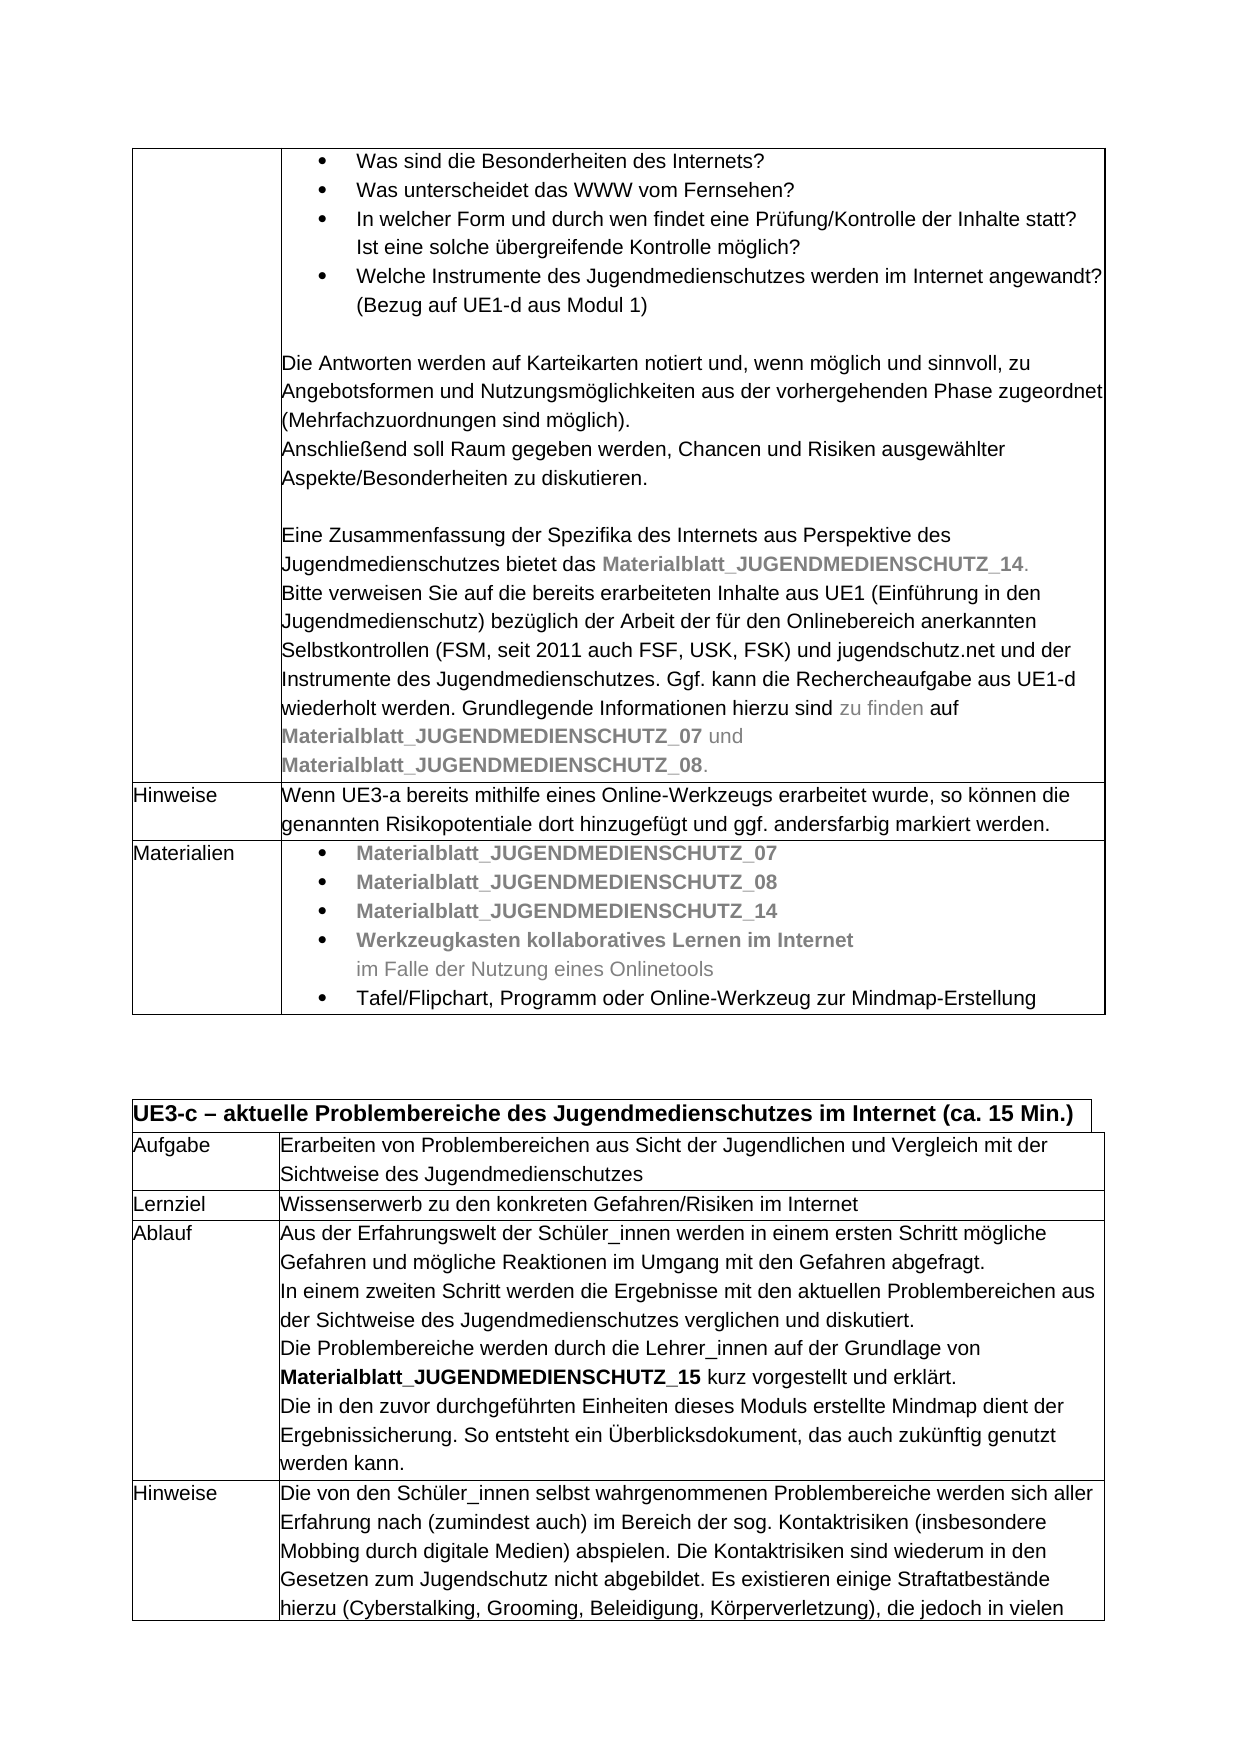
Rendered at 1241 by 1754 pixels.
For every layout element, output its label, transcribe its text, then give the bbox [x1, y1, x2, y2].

table_cell [133, 149, 281, 782]
table_cell Wenn UE3-a bereits mithilfe eines Online-Werkzeugs erarbeitet wurde, so können die genannten Risikopotentiale dort hinzugefügt und ggf. andersfarbig markiert werden. [282, 783, 1104, 840]
table_cell Lernziel [133, 1191, 279, 1220]
table_cell Erarbeiten von Problembereichen aus Sicht der Jugendlichen und Vergleich mit der Sichtweise des Jugendmedienschutzes [280, 1133, 1104, 1190]
table_cell Hinweise [133, 783, 281, 840]
table_cell In einem ersten Schritt werden die Spezifika des Internets, die den Jugendmedienschutz vor besondere Aufgaben stellen, in einem Unterrichtsgespräch herausgearbeitet. Handlungsleitende Fragen dabei können sein: Was sind die Besonderheiten des Internets? Was unterscheidet das WWW vom Fernsehen? In welcher Form und durch wen findet eine Prüfung/Kontrolle der Inhalte statt? Ist eine solche übergreifende Kontrolle möglich? Welche Instrumente des Jugendmedienschutzes werden im Internet angewandt? (Bezug auf UE1-d aus Modul 1) Die Antworten werden auf Karteikarten notiert und, wenn möglich und sinnvoll, zu Angebotsformen und Nutzungsmöglichkeiten aus der vorhergehenden Phase zugeordnet (Mehrfachzuordnungen sind möglich). Anschließend soll Raum gegeben werden, Chancen und Risiken ausgewählter Aspekte/Besonderheiten zu diskutieren. Eine Zusammenfassung der Spezifika des Internets aus Perspektive des Jugendmedienschutzes bietet das Materialblatt_JUGENDMEDIENSCHUTZ_14. Bitte verweisen Sie auf die bereits erarbeiteten Inhalte aus UE1 (Einführung in den Jugendmedienschutz) bezüglich der Arbeit der für den Onlinebereich anerkannten Selbstkontrollen (FSM, seit 2011 auch FSF, USK, FSK) und jugendschutz.net und der Instrumente des Jugendmedienschutzes. Ggf. kann die Rechercheaufgabe aus UE1-d wiederholt werden. Grundlegende Informationen hierzu sind zu finden auf Materialblatt_JUGENDMEDIENSCHUTZ_07 und Materialblatt_JUGENDMEDIENSCHUTZ_08. [282, 149, 1104, 782]
table_cell Materialien [133, 841, 281, 1014]
table_cell Hinweise [133, 1481, 279, 1620]
table_cell Ablauf [133, 1221, 279, 1480]
table_cell Wissenserwerb zu den konkreten Gefahren/Risiken im Internet [280, 1191, 1104, 1220]
table_cell Die von den Schüler_innen selbst wahrgenommenen Problembereiche werden sich aller Erfahrung nach (zumindest auch) im Bereich der sog. Kontaktrisiken (insbesondere Mobbing durch digitale Medien) abspielen. Die Kontaktrisiken sind wiederum in den Gesetzen zum Jugendschutz nicht abgebildet. Es existieren einige Straftatbestände hierzu (Cyberstalking, Grooming, Beleidigung, Körperverletzung), die jedoch in vielen [280, 1481, 1104, 1620]
table_cell Materialblatt_JUGENDMEDIENSCHUTZ_07 Materialblatt_JUGENDMEDIENSCHUTZ_08 Materialblatt_JUGENDMEDIENSCHUTZ_14 Werkzeugkasten kollaboratives Lernen im Internet im Falle der Nutzung eines Onlinetools Tafel/Flipchart, Programm oder Online-Werkzeug zur Mindmap-Erstellung [282, 841, 1104, 1014]
table_header [1092, 1099, 1104, 1132]
table_header UE3-c – aktuelle Problembereiche des Jugendmedienschutzes im Internet (ca. 15 Min.) [133, 1100, 1091, 1132]
table_cell Aufgabe [133, 1133, 279, 1190]
table_cell Aus der Erfahrungswelt der Schüler_innen werden in einem ersten Schritt mögliche Gefahren und mögliche Reaktionen im Umgang mit den Gefahren abgefragt. In einem zweiten Schritt werden die Ergebnisse mit den aktuellen Problembereichen aus der Sichtweise des Jugendmedienschutzes verglichen und diskutiert. Die Problembereiche werden durch die Lehrer_innen auf der Grundlage von Materialblatt_JUGENDMEDIENSCHUTZ_15 kurz vorgestellt und erklärt. Die in den zuvor durchgeführten Einheiten dieses Moduls erstellte Mindmap dient der Ergebnissicherung. So entsteht ein Überblicksdokument, das auch zukünftig genutzt werden kann. [280, 1221, 1104, 1480]
